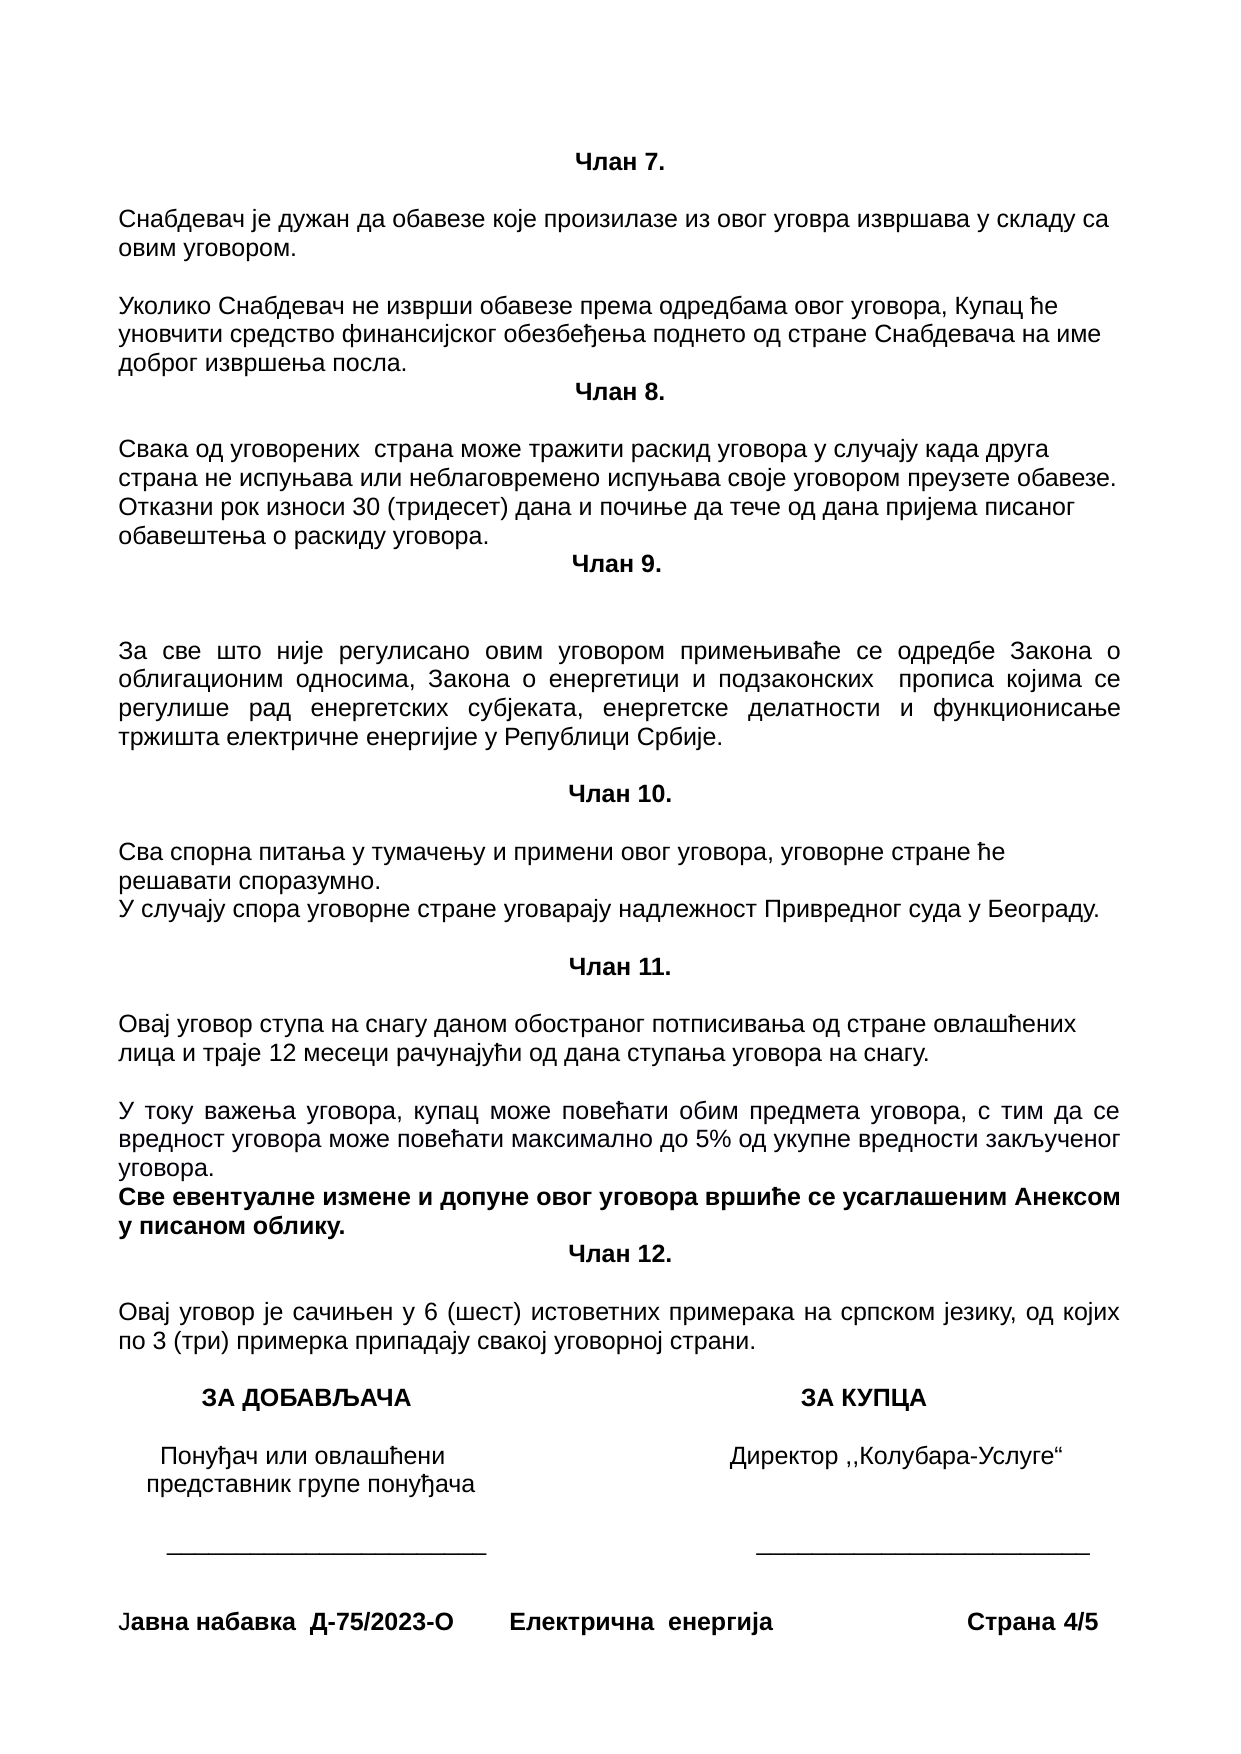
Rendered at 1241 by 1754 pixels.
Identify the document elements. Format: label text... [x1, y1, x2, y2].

text Члан 12. [118, 1239, 1122, 1268]
text Члан 7. [118, 147, 1122, 176]
text За све што није регулисано овим уговором примењиваће се одредбе Закона о облигационим односима, Закона о енергетици и подзаконских прописа којима се регулише рад енергетских субјеката, енергетске делатности и функционисање тржишта електричне енергијие у Републици Србије. [118, 636, 1122, 751]
text представник групе понуђача [118, 1469, 1122, 1498]
text Члан 10. [118, 779, 1122, 808]
text Члан 8. [118, 377, 1122, 406]
text Овај уговор је сачињен у 6 (шест) истоветних примерака на српском језику, од којих по 3 (три) примерка припадају свакој уговорној страни. [118, 1297, 1122, 1354]
text Уколико Снабдевач не изврши обавезе према одредбама овог уговора, Купац ће уновчити средство финансијског обезбеђења поднето од стране Снабдевача на име доброг извршења посла. [118, 291, 1122, 377]
text Понуђач или овлашћени Директор ,,Колубара-Услуге“ [118, 1441, 1122, 1469]
text _______________________ ________________________ [118, 1527, 1122, 1556]
text Члан 9. [118, 549, 1122, 578]
text Члан 11. [118, 952, 1122, 981]
text У случају спора уговорне стране уговарају надлежност Привредног суда у Београду. [118, 894, 1122, 923]
text У току важења уговора, купац може повећати обим предмета уговора, с тим да се вредност уговора може повећати максимално до 5% од укупне вредности закљученог уговора. [118, 1096, 1122, 1182]
text Све евентуалне измене и допуне овог уговора вршиће се усаглашеним Анексом у писаном облику. [118, 1182, 1122, 1239]
text ЗА ДОБАВЉАЧА ЗА КУПЦА [118, 1383, 1122, 1412]
text Снабдевач је дужан да обавезe које произилазе из овог уговра извршава у складу са овим уговором. [118, 204, 1122, 262]
text Свака од уговорених страна може тражити раскид уговора у случају када друга страна не испуњава или неблаговремено испуњава своје уговором преузете обавезе. Отказни рок износи 30 (тридесет) дана и почиње да тече од дана пријема писаног обавештења о раскиду уговора. [118, 434, 1122, 549]
text Овај уговор ступа на снагу даном обостраног потписивања од стране овлашћених лица и траје 12 месеци рачунајући од дана ступања уговора на снагу. [118, 1009, 1122, 1067]
text Сва спорна питања у тумачењу и примени овог уговора, уговорне стране ће решавати споразумно. [118, 837, 1122, 894]
